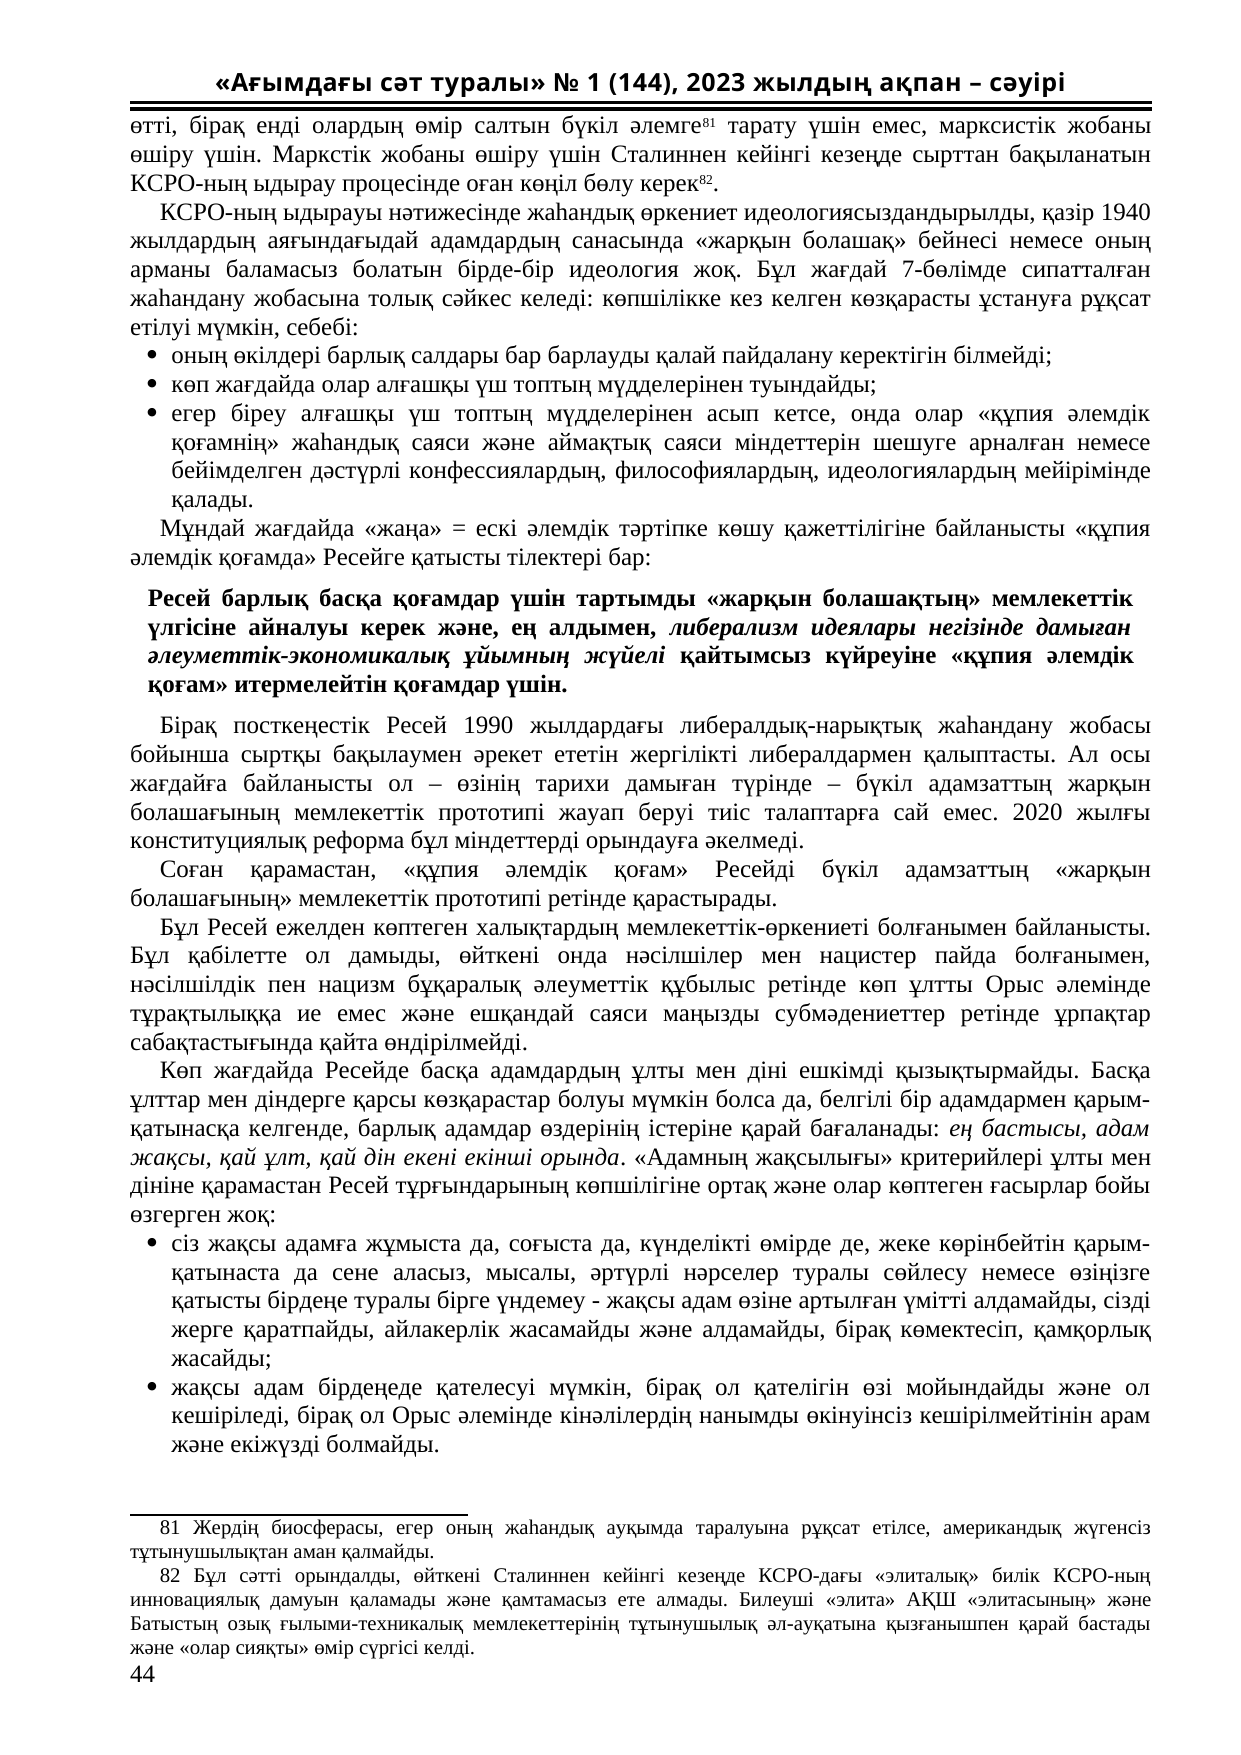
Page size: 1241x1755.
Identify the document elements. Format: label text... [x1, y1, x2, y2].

list оның өкілдері барлық салдары бар барлауды қалай пайдалану керектігін білмейді; [148, 341, 1152, 369]
text КСРО-ның ыдырауы нәтижесінде жаһандық өркениет идеологиясыздандырылды, қазір 1940 жылдардың аяғындағыдай адамдардың санасында «жарқын болашақ» бейнесі немесе оның арманы баламасыз болатын бірде-бір идеология жоқ. Бұл жағдай 7-бөлімде сипатталған жаһандану жобасына толық сәйкес келеді: көпшілікке кез келген көзқарасты ұстануға рұқсат етілуі мүмкін, себебі: [130, 197, 1152, 341]
text Бұл Ресей ежелден көптеген халықтардың мемлекеттік-өркениеті болғанымен байланысты. Бұл қабілетте ол дамыды, өйткені онда нәсілшілер мен нацистер пайда болғанымен, нәсілшілдік пен нацизм бұқаралық әлеуметтік құбылыс ретінде көп ұлтты Орыс әлемінде тұрақтылыққа ие емес және ешқандай саяси маңызды субмәдениеттер ретінде ұрпақтар сабақтастығында қайта өндірілмейді. [130, 912, 1152, 1056]
text Соған қарамастан, «құпия әлемдік қоғам» Ресейді бүкіл адамзаттың «жарқын болашағының» мемлекеттік прототипі ретінде қарастырады. [130, 854, 1152, 912]
text Бірақ посткеңестік Ресей 1990 жылдардағы либералдық-нарықтық жаһандану жобасы бойынша сыртқы бақылаумен әрекет ететін жергілікті либералдармен қалыптасты. Ал осы жағдайға байланысты ол – өзінің тарихи дамыған түрінде – бүкіл адамзаттың жарқын болашағының мемлекеттік прототипі жауап беруі тиіс талаптарға сай емес. 2020 жылғы конституциялық реформа бұл міндеттерді орындауға әкелмеді. [130, 711, 1152, 854]
list сіз жақсы адамға жұмыста да, соғыста да, күнделікті өмірде де, жеке көрінбейтін қарым-қатынаста да сене аласыз, мысалы, әртүрлі нәрселер туралы сөйлесу немесе өзіңізге қатысты бірдеңе туралы бірге үндемеу - жақсы адам өзіне артылған үмітті алдамайды, сізді жерге қаратпайды, айлакерлік жасамайды және алдамайды, бірақ көмектесіп, қамқорлық жасайды; [148, 1228, 1152, 1372]
text Бұл сәтті орындалды, өйткені Сталиннен кейінгі кезеңде КСРО-дағы «элиталық» билік КСРО-ның инновациялық дамуын қаламады және қамтамасыз ете алмады. Билеуші ​​«элита» АҚШ «элитасының» және Батыстың озық ғылыми-техникалық мемлекеттерінің тұтынушылық әл-ауқатына қызғанышпен қарай бастады және «олар сияқты» өмір сүргісі келді. [130, 1563, 1152, 1659]
text Мұндай жағдайда «жаңа» = ескі әлемдік тәртіпке көшу қажеттілігіне байланысты «құпия әлемдік қоғамда» Ресейге қатысты тілектері бар: [130, 513, 1152, 571]
text Көп жағдайда Ресейде басқа адамдардың ұлты мен діні ешкімді қызықтырмайды. Басқа ұлттар мен діндерге қарсы көзқарастар болуы мүмкін болса да, белгілі бір адамдармен қарым-қатынасқа келгенде, барлық адамдар өздерінің істеріне қарай бағаланады: ең бастысы, адам жақсы, қай ұлт, қай дін екені екінші орында. «Адамның жақсылығы» критерийлері ұлты мен дініне қарамастан Ресей тұрғындарының көпшілігіне ортақ және олар көптеген ғасырлар бойы өзгерген жоқ: [130, 1056, 1152, 1228]
list көп жағдайда олар алғашқы үш топтың мүдделерінен туындайды; [148, 369, 1152, 398]
list егер біреу алғашқы үш топтың мүдделерінен асып кетсе, онда олар «құпия әлемдік қоғамнің» жаһандық саяси және аймақтық саяси міндеттерін шешуге арналған немесе бейімделген дәстүрлі конфессиялардың, философиялардың, идеологиялардың мейірімінде қалады. [148, 398, 1152, 513]
list жақсы адам бірдеңеде қателесуі мүмкін, бірақ ол қателігін өзі мойындайды және ол кешіріледі, бірақ ол Орыс әлемінде кінәлілердің нанымды өкінуінсіз кешірілмейтінін арам және екіжүзді болмайды. [148, 1372, 1152, 1458]
text өтті, бірақ енді олардың өмір салтын бүкіл әлемге тарату үшін емес, марксистік жобаны өшіру үшін. Маркстік жобаны өшіру үшін Сталиннен кейінгі кезеңде сырттан бақыланатын КСРО-ның ыдырау процесінде оған көңіл бөлу керек. [130, 111, 1152, 197]
text Жердің биосферасы, егер оның жаһандық ауқымда таралуына рұқсат етілсе, американдық жүгенсіз тұтынушылықтан аман қалмайды. [130, 1515, 1152, 1563]
text Ресей барлық басқа қоғамдар үшін тартымды «жарқын болашақтың» мемлекеттік үлгісіне айналуы керек және, ең алдымен, либерализм идеялары негізінде дамыған әлеуметтік-экономикалық ұйымның жүйелі қайтымсыз күйреуіне «құпия әлемдік қоғам» итермелейтін қоғамдар үшін. [148, 583, 1134, 698]
